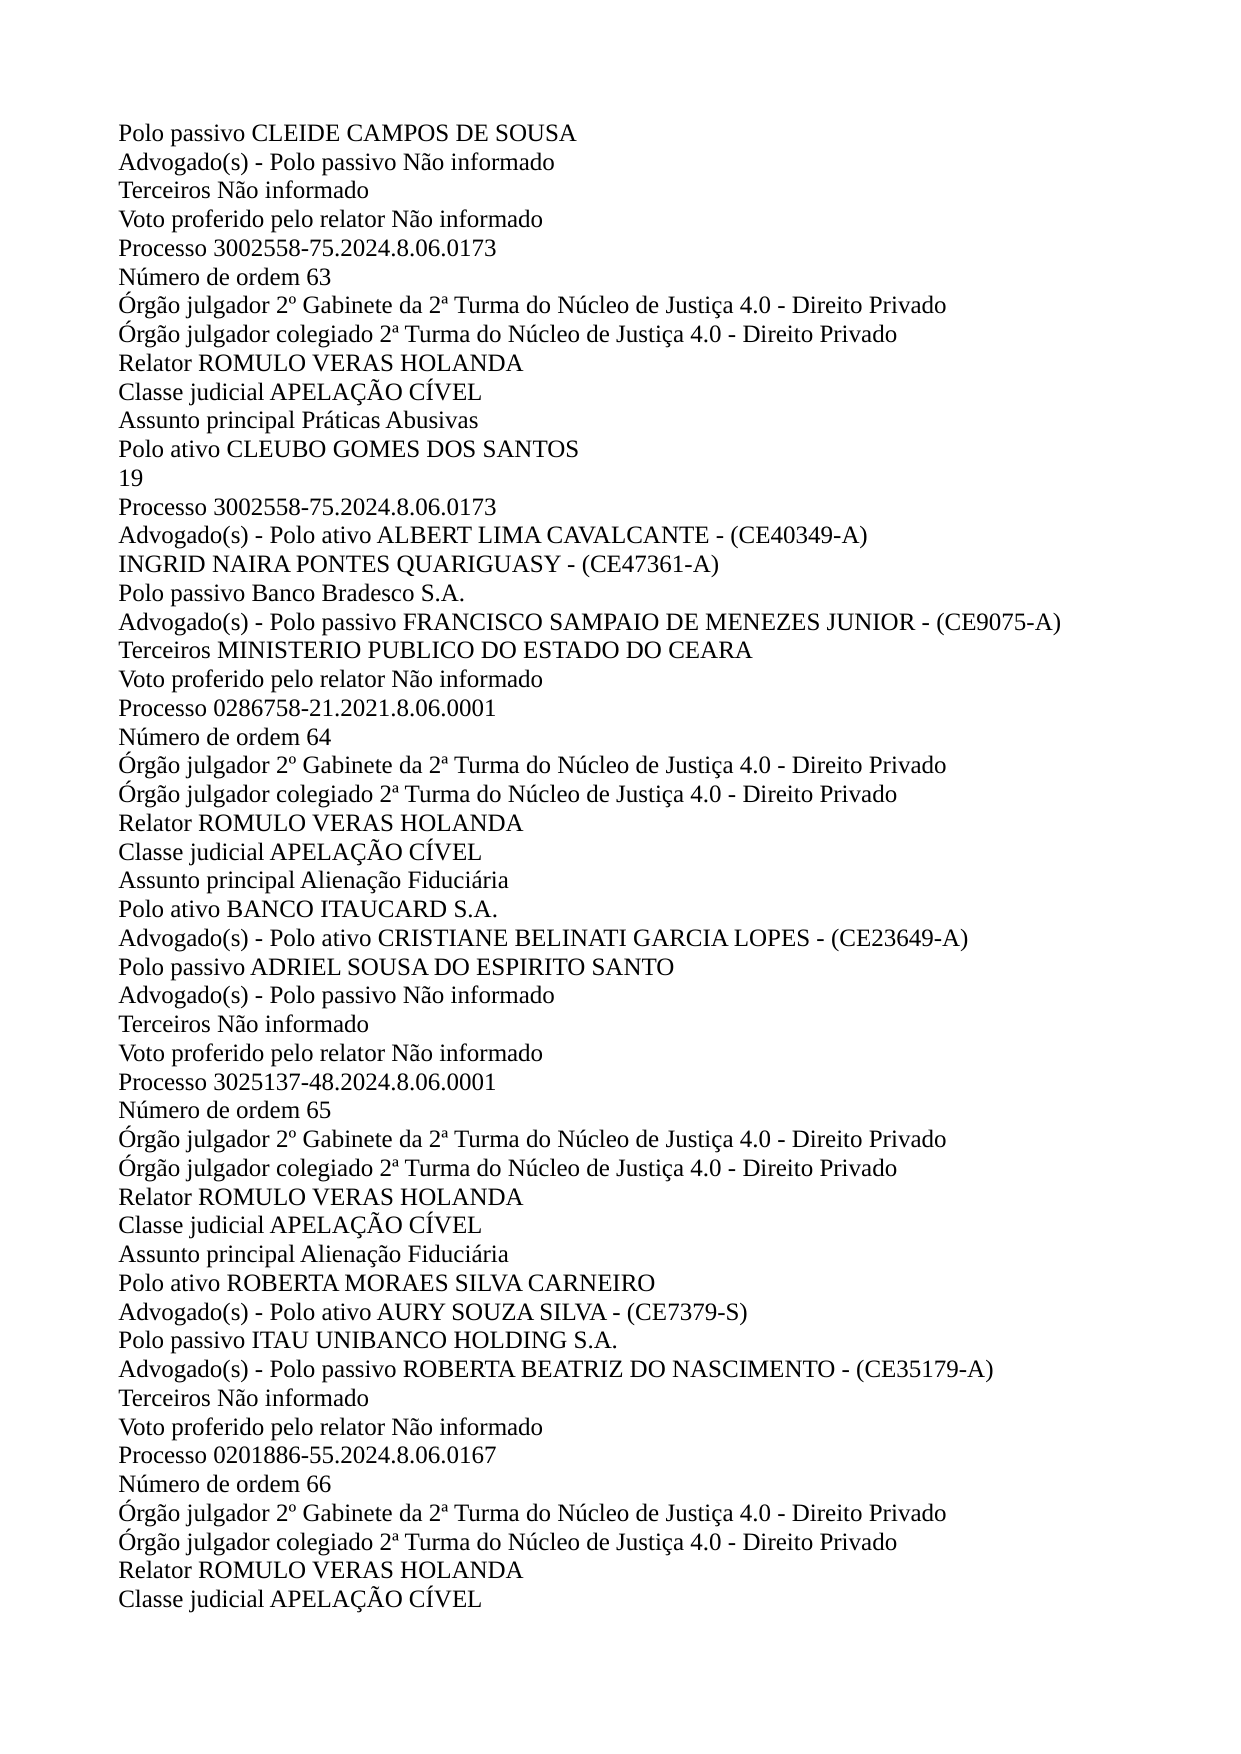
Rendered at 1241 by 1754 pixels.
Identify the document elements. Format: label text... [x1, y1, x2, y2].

text Processo 3025137-48.2024.8.06.0001 [118, 1067, 1122, 1096]
text Terceiros MINISTERIO PUBLICO DO ESTADO DO CEARA [118, 636, 1122, 664]
text Voto proferido pelo relator Não informado [118, 204, 1122, 233]
text Advogado(s) - Polo passivo Não informado [118, 981, 1122, 1009]
text Polo ativo CLEUBO GOMES DOS SANTOS [118, 434, 1122, 463]
text Órgão julgador 2º Gabinete da 2ª Turma do Núcleo de Justiça 4.0 - Direito Privado [118, 751, 1122, 779]
text Relator ROMULO VERAS HOLANDA [118, 1556, 1122, 1584]
text Advogado(s) - Polo ativo CRISTIANE BELINATI GARCIA LOPES - (CE23649-A) [118, 923, 1122, 952]
text Número de ordem 64 [118, 722, 1122, 751]
text Polo ativo BANCO ITAUCARD S.A. [118, 894, 1122, 923]
text Polo passivo CLEIDE CAMPOS DE SOUSA [118, 118, 1122, 147]
text Assunto principal Práticas Abusivas [118, 406, 1122, 434]
text Advogado(s) - Polo ativo AURY SOUZA SILVA - (CE7379-S) [118, 1297, 1122, 1326]
text Processo 0201886-55.2024.8.06.0167 [118, 1441, 1122, 1469]
text Processo 3002558-75.2024.8.06.0173 [118, 233, 1122, 262]
text Advogado(s) - Polo passivo Não informado [118, 147, 1122, 176]
text Número de ordem 63 [118, 262, 1122, 291]
text Relator ROMULO VERAS HOLANDA [118, 348, 1122, 377]
text Processo 0286758-21.2021.8.06.0001 [118, 693, 1122, 722]
text Advogado(s) - Polo ativo ALBERT LIMA CAVALCANTE - (CE40349-A) [118, 521, 1122, 549]
text 19 [118, 463, 1122, 492]
text Relator ROMULO VERAS HOLANDA [118, 808, 1122, 837]
text Polo passivo ITAU UNIBANCO HOLDING S.A. [118, 1326, 1122, 1354]
text Órgão julgador colegiado 2ª Turma do Núcleo de Justiça 4.0 - Direito Privado [118, 1527, 1122, 1556]
text Voto proferido pelo relator Não informado [118, 1412, 1122, 1441]
text Terceiros Não informado [118, 1383, 1122, 1412]
text Terceiros Não informado [118, 1009, 1122, 1038]
text Voto proferido pelo relator Não informado [118, 664, 1122, 693]
text Número de ordem 66 [118, 1469, 1122, 1498]
text Advogado(s) - Polo passivo FRANCISCO SAMPAIO DE MENEZES JUNIOR - (CE9075-A) [118, 607, 1122, 636]
text Órgão julgador colegiado 2ª Turma do Núcleo de Justiça 4.0 - Direito Privado [118, 779, 1122, 808]
text Polo passivo Banco Bradesco S.A. [118, 578, 1122, 607]
text Órgão julgador 2º Gabinete da 2ª Turma do Núcleo de Justiça 4.0 - Direito Privado [118, 1124, 1122, 1153]
text Classe judicial APELAÇÃO CÍVEL [118, 377, 1122, 406]
text Processo 3002558-75.2024.8.06.0173 [118, 492, 1122, 521]
text Número de ordem 65 [118, 1096, 1122, 1124]
text Órgão julgador 2º Gabinete da 2ª Turma do Núcleo de Justiça 4.0 - Direito Privado [118, 1498, 1122, 1527]
text Assunto principal Alienação Fiduciária [118, 1239, 1122, 1268]
text Voto proferido pelo relator Não informado [118, 1038, 1122, 1067]
text Órgão julgador 2º Gabinete da 2ª Turma do Núcleo de Justiça 4.0 - Direito Privado [118, 291, 1122, 319]
text Polo passivo ADRIEL SOUSA DO ESPIRITO SANTO [118, 952, 1122, 981]
text Órgão julgador colegiado 2ª Turma do Núcleo de Justiça 4.0 - Direito Privado [118, 319, 1122, 348]
text Advogado(s) - Polo passivo ROBERTA BEATRIZ DO NASCIMENTO - (CE35179-A) [118, 1354, 1122, 1383]
text Relator ROMULO VERAS HOLANDA [118, 1182, 1122, 1211]
text Polo ativo ROBERTA MORAES SILVA CARNEIRO [118, 1268, 1122, 1297]
text Classe judicial APELAÇÃO CÍVEL [118, 1211, 1122, 1239]
text Classe judicial APELAÇÃO CÍVEL [118, 1584, 1122, 1613]
text Terceiros Não informado [118, 176, 1122, 204]
text INGRID NAIRA PONTES QUARIGUASY - (CE47361-A) [118, 549, 1122, 578]
text Assunto principal Alienação Fiduciária [118, 866, 1122, 894]
text Classe judicial APELAÇÃO CÍVEL [118, 837, 1122, 866]
text Órgão julgador colegiado 2ª Turma do Núcleo de Justiça 4.0 - Direito Privado [118, 1153, 1122, 1182]
